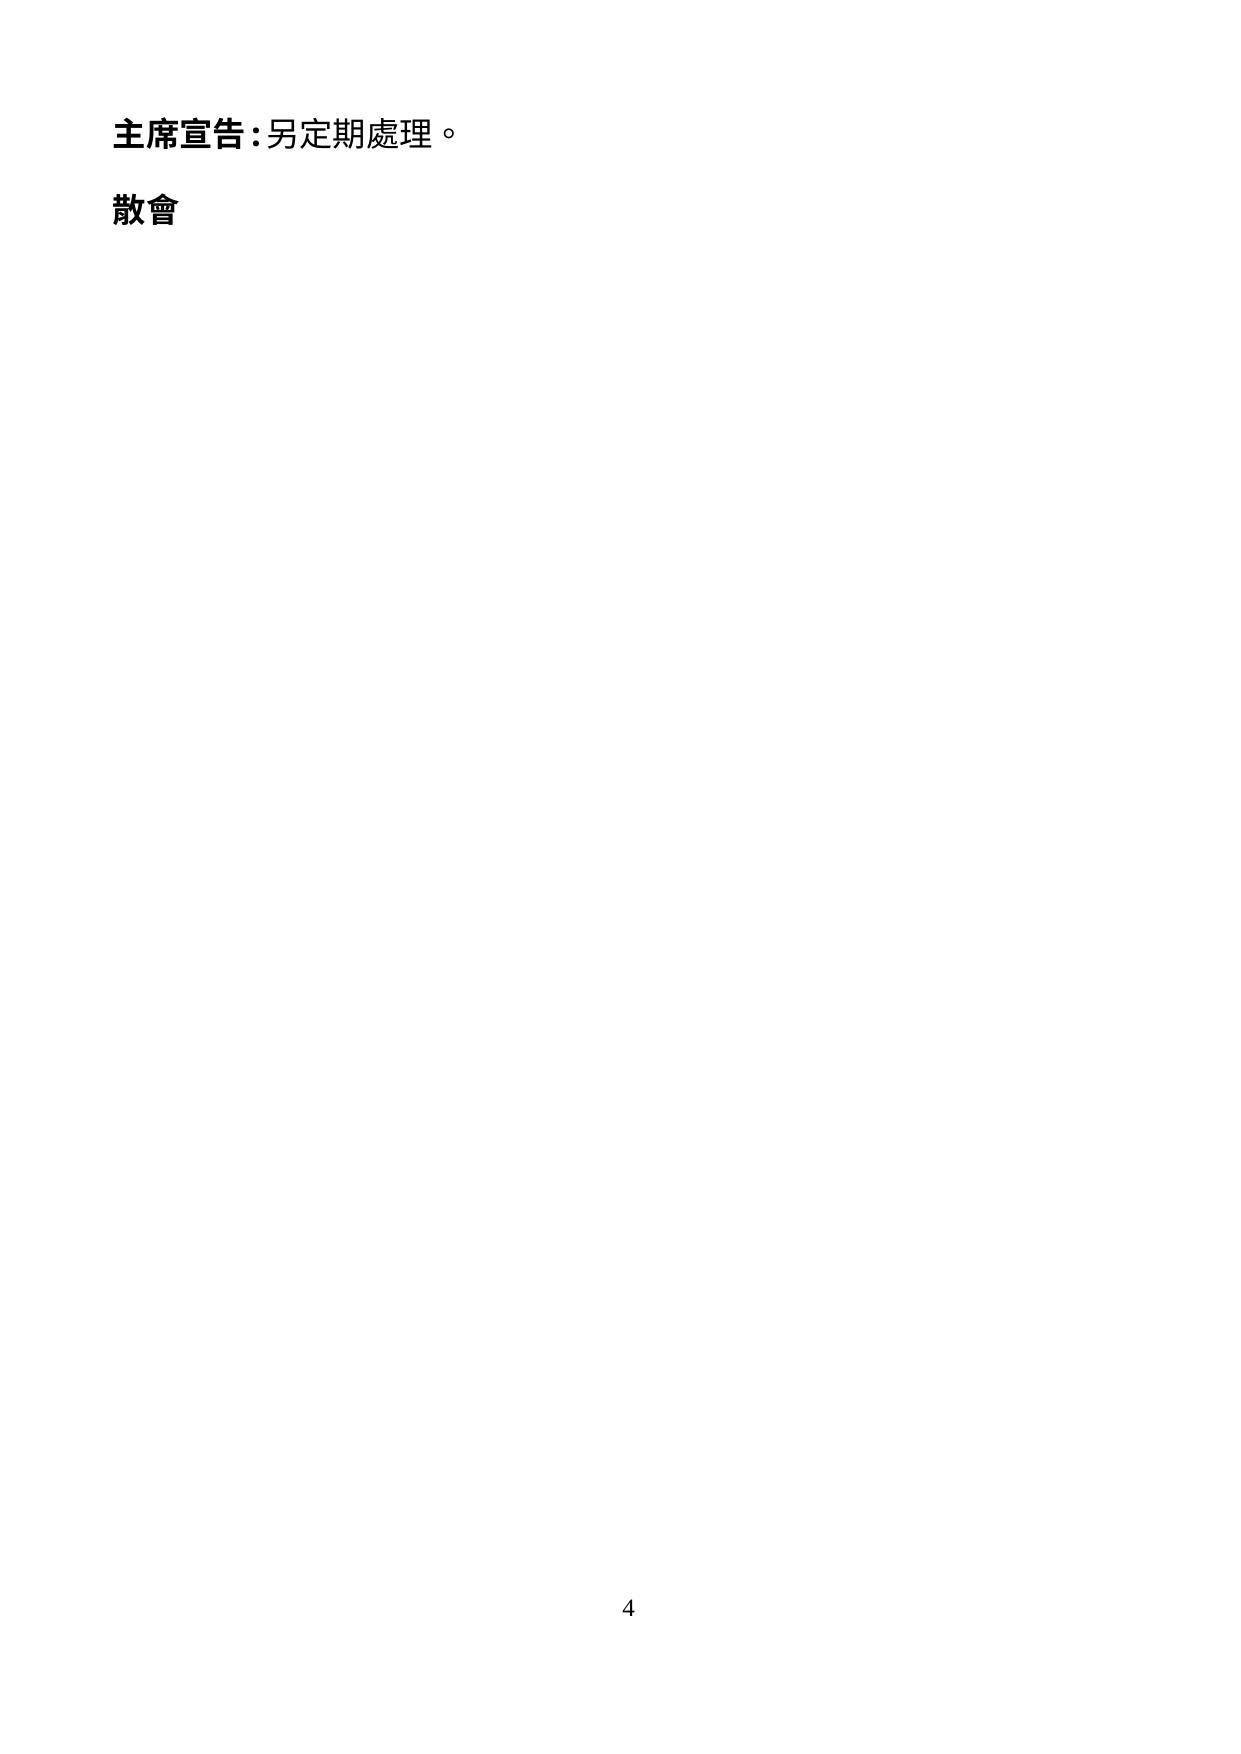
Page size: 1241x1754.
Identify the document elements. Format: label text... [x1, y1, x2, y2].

text 散會 [112, 166, 1157, 228]
text 主席宣告:另定期處理。 [112, 91, 1144, 153]
